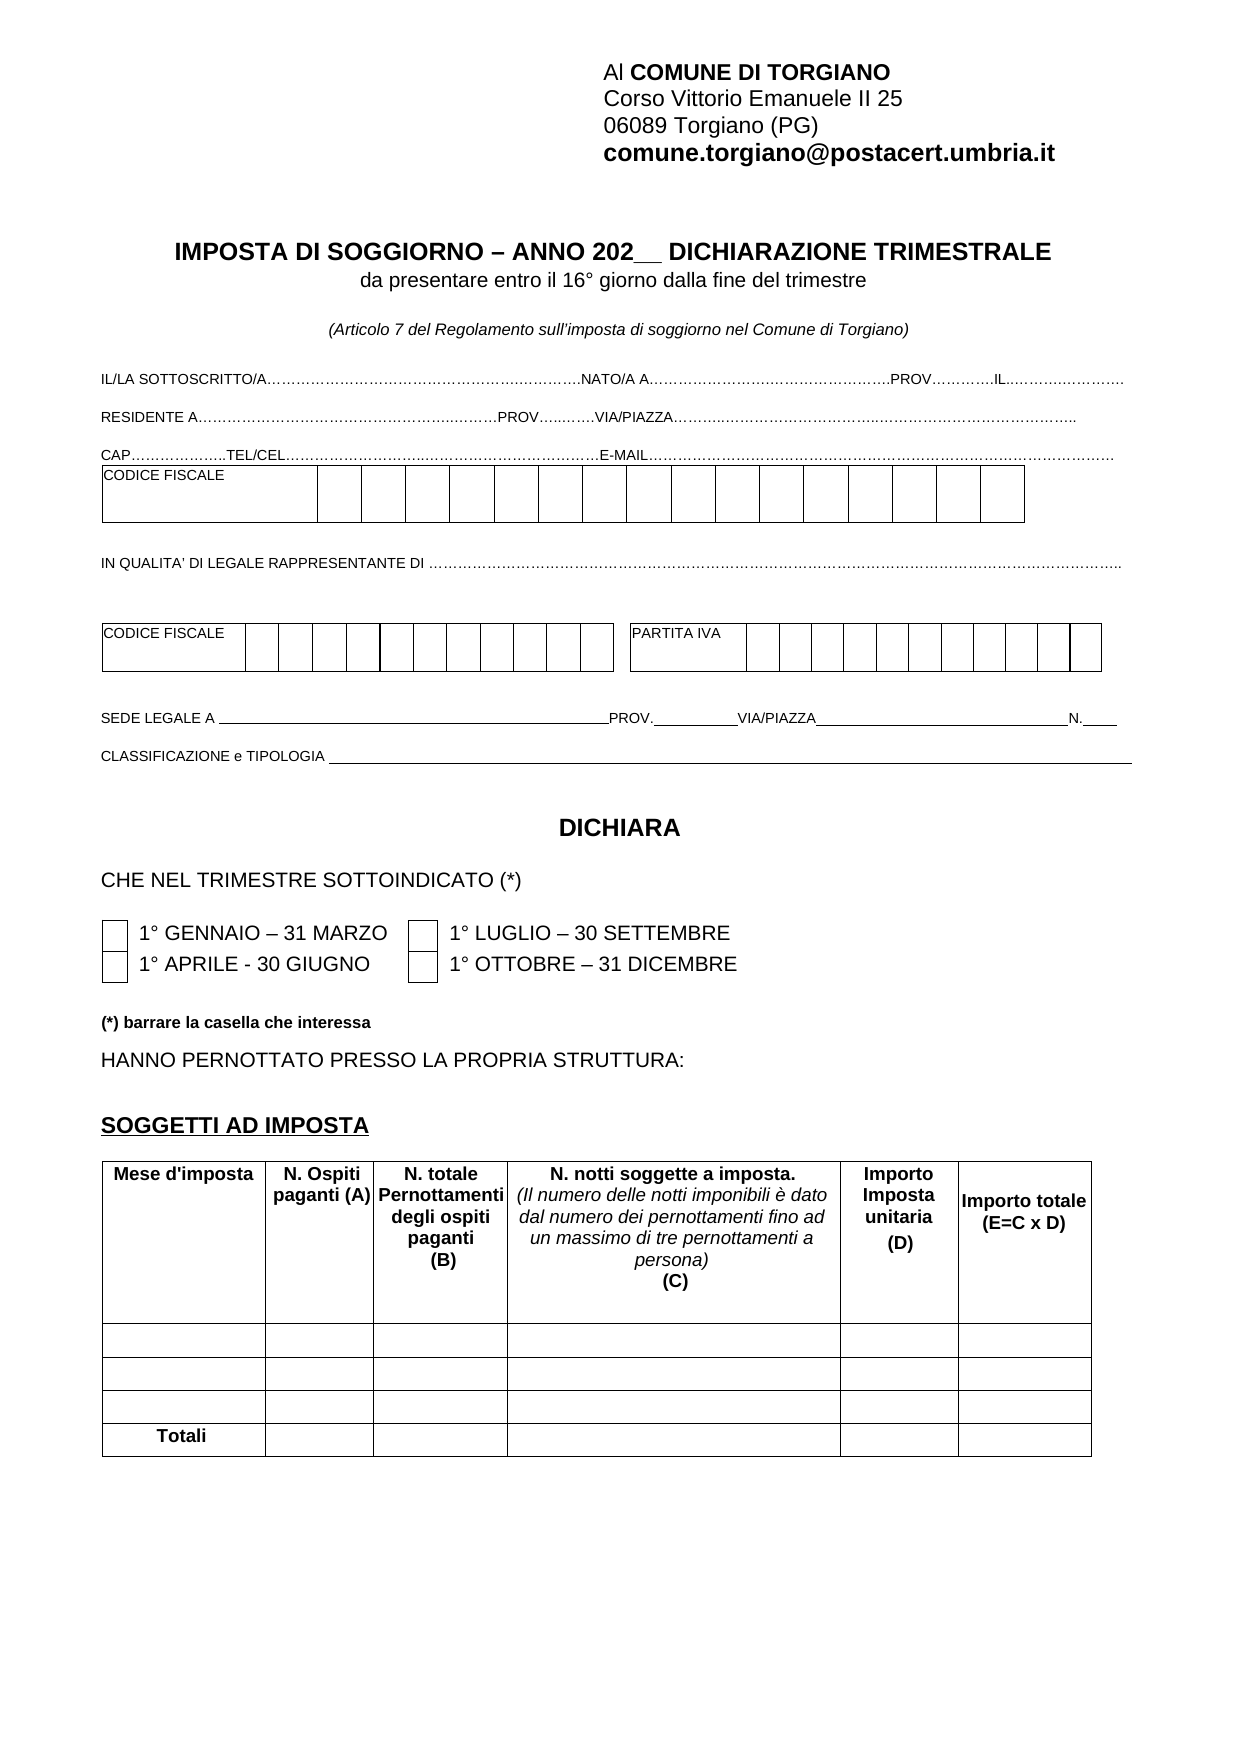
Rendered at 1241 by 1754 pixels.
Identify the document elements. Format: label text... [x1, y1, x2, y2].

table_cell [266, 1324, 373, 1356]
table_header [974, 624, 1005, 671]
subtitle DICHIARA [113, 813, 1125, 842]
table_header [804, 466, 848, 522]
table_cell 1° OTTOBRE – 31 DICEMBRE [438, 951, 763, 982]
table_cell [103, 1324, 265, 1356]
table_header [539, 466, 582, 522]
subtitle IMPOSTA DI SOGGIORNO – ANNO 202__ DICHIARAZIONE TRIMESTRALE [113, 237, 1113, 265]
table_header [279, 624, 312, 671]
text 06089 Torgiano (PG) [597, 112, 1125, 138]
table_cell [508, 1324, 840, 1356]
table_cell [959, 1424, 1091, 1456]
table_header [627, 466, 671, 522]
table_header 1° LUGLIO – 30 SETTEMBRE [438, 920, 763, 951]
table_header N. Ospiti paganti (A) [266, 1162, 373, 1323]
table_cell [266, 1391, 373, 1423]
table_header N. totale Pernottamenti degli ospiti paganti (B) [374, 1162, 507, 1323]
table_header [877, 624, 908, 671]
table_header CODICE FISCALE [103, 624, 245, 671]
table_header Importo totale (E=C x D) [959, 1162, 1091, 1323]
table_cell [841, 1358, 958, 1390]
text CLASSIFICAZIONE e TIPOLOGIA [101, 748, 1125, 765]
table_header Mese d'imposta [103, 1162, 265, 1323]
table_cell [841, 1424, 958, 1456]
table_header CODICE FISCALE [103, 466, 317, 522]
table_header [381, 624, 413, 671]
table_header [1071, 624, 1101, 671]
table_cell [508, 1424, 840, 1456]
table_header [981, 466, 1024, 522]
text Al COMUNE DI TORGIANO [603, 59, 1125, 85]
table_header [937, 466, 980, 522]
table_cell [409, 952, 437, 982]
table_cell Totali [103, 1424, 265, 1456]
table_header [495, 466, 538, 522]
text Corso Vittorio Emanuele II 25 [597, 85, 1125, 112]
table_header [450, 466, 494, 522]
table_cell [374, 1391, 507, 1423]
table_cell [959, 1391, 1091, 1423]
table_cell [374, 1424, 507, 1456]
table_cell [841, 1324, 958, 1356]
table_cell 1° APRILE - 30 GIUGNO [128, 951, 408, 982]
text (Articolo 7 del Regolamento sull’imposta di soggiorno nel Comune di Torgiano) [112, 319, 1125, 338]
table_header [103, 921, 127, 951]
table_cell [959, 1324, 1091, 1356]
table_header [942, 624, 973, 671]
table_header PARTITA IVA [631, 624, 746, 671]
text IL/LA SOTTOSCRITTO/A…………………………………………….………….NATO/A A…………………….…………………….PROV………….IL..……….…………. [101, 371, 1125, 387]
text SEDE LEGALE A PROV. VIA/PIAZZA N. [101, 710, 1125, 727]
table_header [583, 466, 626, 522]
table_header [347, 624, 379, 671]
table_header [909, 624, 941, 671]
text RESIDENTE A……………………………………………..………PROV…..…….VIA/PIAZZA………..…………………………..………………………………….. [101, 409, 1125, 426]
table_header [1006, 624, 1037, 671]
subtitle da presentare entro il 16° giorno dalla fine del trimestre [113, 268, 1113, 292]
table_header [716, 466, 759, 522]
text IN QUALITA’ DI LEGALE RAPPRESENTANTE DI …………………………………………………………………………………………………………………………….. [101, 554, 1125, 571]
text comune.torgiano@postacert.umbria.it [603, 138, 1125, 167]
table_cell [508, 1391, 840, 1423]
table_cell [103, 952, 127, 982]
table_header [581, 624, 613, 671]
table_header [414, 624, 446, 671]
table_cell [266, 1424, 373, 1456]
table_header [812, 624, 843, 671]
table_header [481, 624, 513, 671]
table_header [318, 466, 361, 522]
table_header [246, 624, 278, 671]
table_header [780, 624, 811, 671]
table_header [1038, 624, 1069, 671]
table_header [760, 466, 803, 522]
table_header [849, 466, 892, 522]
table_header [614, 623, 630, 671]
table_cell [266, 1358, 373, 1390]
table_header [514, 624, 546, 671]
table_cell [374, 1324, 507, 1356]
table_cell [508, 1358, 840, 1390]
table_header [313, 624, 346, 671]
table_header [362, 466, 405, 522]
text (*) barrare la casella che interessa [101, 1013, 1125, 1032]
table_header [409, 921, 437, 951]
table_header 1° GENNAIO – 31 MARZO [128, 920, 408, 951]
table_header [547, 624, 580, 671]
table_header [893, 466, 936, 522]
table_cell [374, 1358, 507, 1390]
text HANNO PERNOTTATO PRESSO LA PROPRIA STRUTTURA: [101, 1047, 1125, 1071]
text CHE NEL TRIMESTRE SOTTOINDICATO (*) [101, 868, 1125, 892]
table_header [447, 624, 480, 671]
table_cell [103, 1391, 265, 1423]
table_cell [959, 1358, 1091, 1390]
table_header Importo Imposta unitaria (D) [841, 1162, 958, 1323]
table_header [747, 624, 779, 671]
text CAP………………..TEL/CEL………………………..………………………………E-MAIL…………………………………………………………………………………… [101, 447, 1125, 463]
table_header [672, 466, 715, 522]
table_cell [103, 1358, 265, 1390]
table_cell [841, 1391, 958, 1423]
subtitle SOGGETTI AD IMPOSTA [101, 1112, 1125, 1138]
table_header [844, 624, 876, 671]
table_header [406, 466, 449, 522]
table_header N. notti soggette a imposta. (Il numero delle notti imponibili è dato dal numero dei pernottamenti fino ad un massimo di tre pernottamenti a persona) (C) [508, 1162, 840, 1323]
